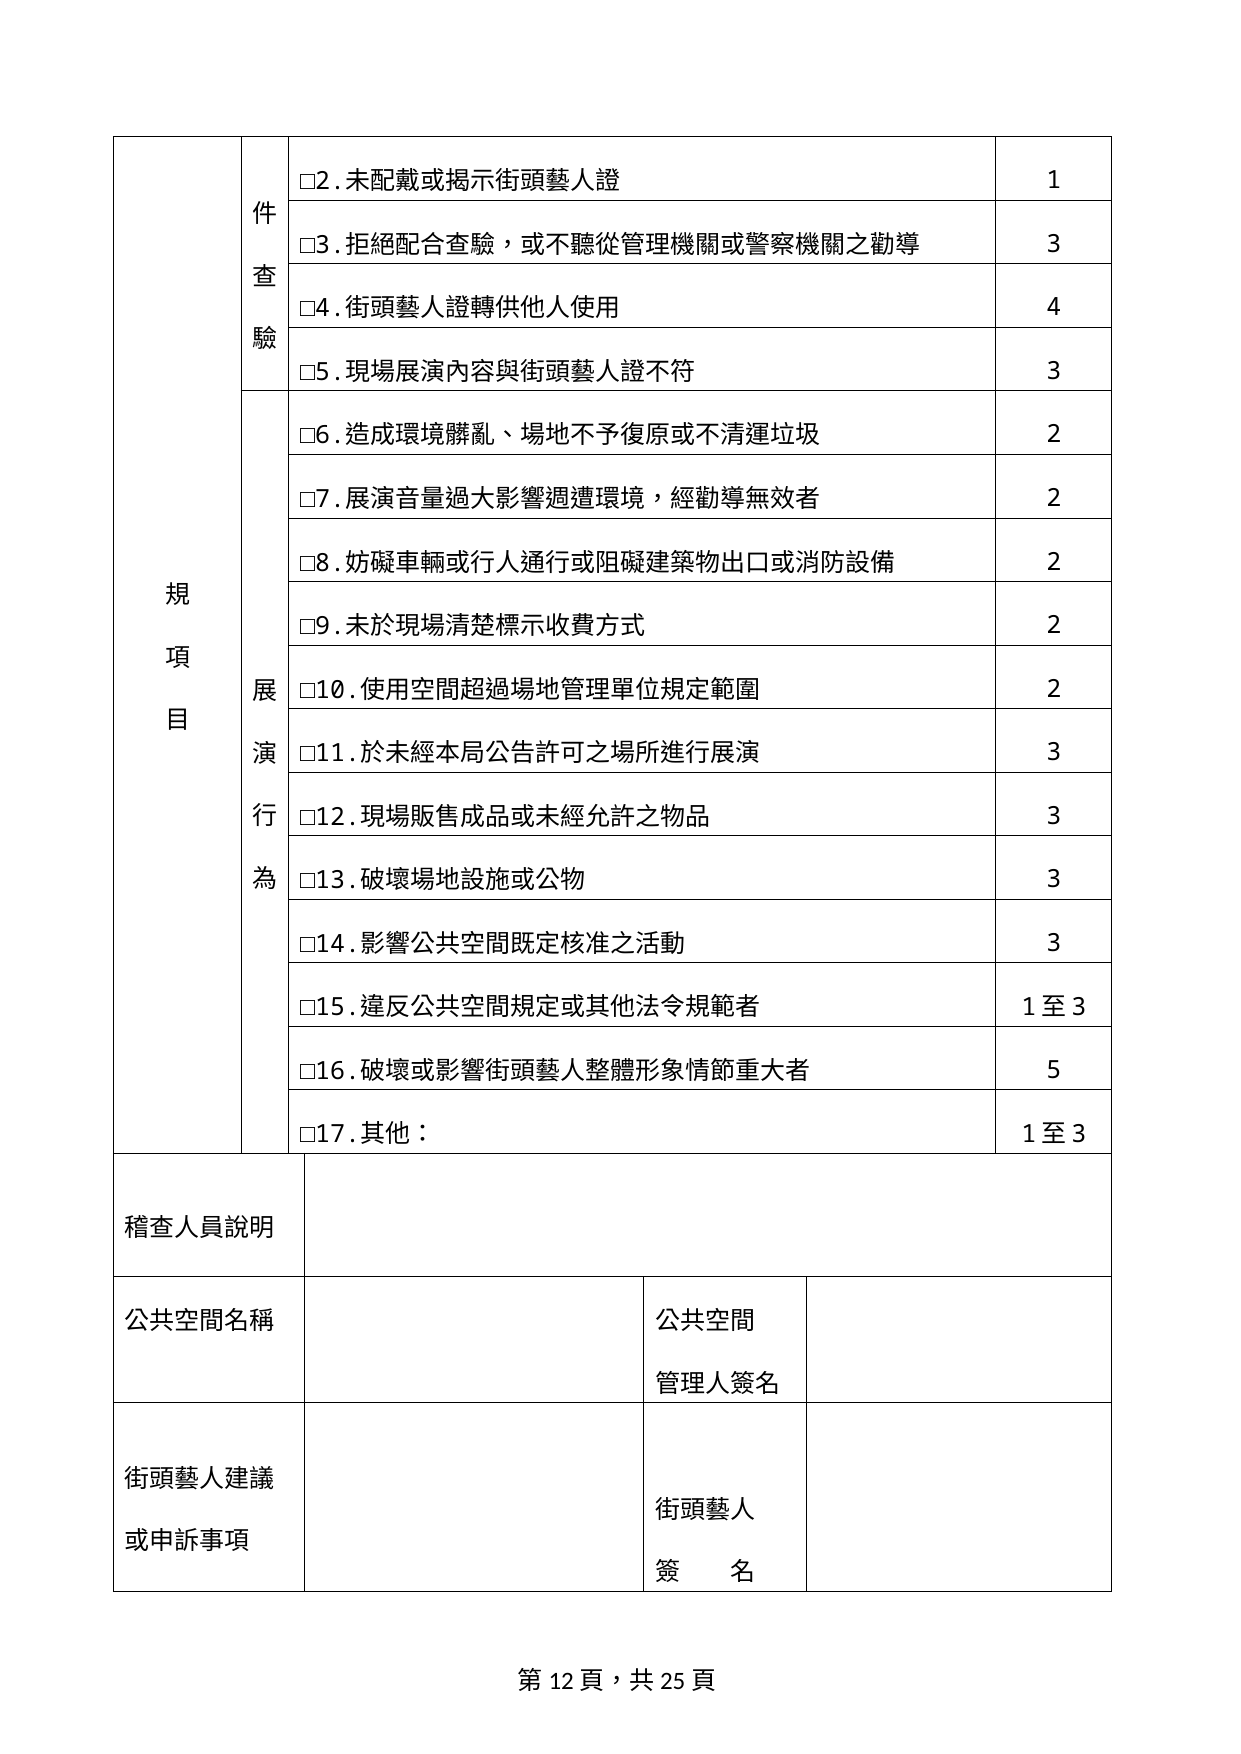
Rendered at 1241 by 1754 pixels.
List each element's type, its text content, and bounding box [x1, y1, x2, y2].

table_cell □9.未於現場清楚標示收費方式 [289, 582, 995, 644]
table_cell 展 演 行 為 [242, 391, 288, 1153]
table_cell 公共空間 管理人簽名 [644, 1277, 806, 1402]
table_cell □17.其他： [289, 1090, 995, 1153]
table_cell 5 [996, 1027, 1111, 1089]
table_cell 2 [996, 455, 1111, 517]
table_cell 1至3 [996, 963, 1111, 1026]
table_cell 3 [996, 836, 1111, 899]
table_cell [305, 1154, 1111, 1276]
table_cell □4.街頭藝人證轉供他人使用 [289, 264, 995, 327]
table_cell 公共空間名稱 [114, 1277, 304, 1402]
table_cell □14.影響公共空間既定核准之活動 [289, 900, 995, 962]
table_cell □13.破壞場地設施或公物 [289, 836, 995, 899]
table_cell 3 [996, 328, 1111, 390]
table_cell 2 [996, 646, 1111, 708]
table_cell □10.使用空間超過場地管理單位規定範圍 [289, 646, 995, 708]
table_cell □15.違反公共空間規定或其他法令規範者 [289, 963, 995, 1026]
table_cell 2 [996, 519, 1111, 581]
table_cell □2.未配戴或揭示街頭藝人證 [289, 137, 995, 200]
table_cell 3 [996, 773, 1111, 835]
table_cell □12.現場販售成品或未經允許之物品 [289, 773, 995, 835]
table_cell 3 [996, 709, 1111, 772]
table_cell [305, 1277, 643, 1402]
table_cell 3 [996, 201, 1111, 263]
table_cell □7.展演音量過大影響週遭環境，經勸導無效者 [289, 455, 995, 517]
table_cell 規 項 目 [114, 137, 241, 1153]
table_cell □8.妨礙車輛或行人通行或阻礙建築物出口或消防設備 [289, 519, 995, 581]
table_cell 1至3 [996, 1090, 1111, 1153]
table_cell □11.於未經本局公告許可之場所進行展演 [289, 709, 995, 772]
table_cell 1 [996, 137, 1111, 200]
table_cell [807, 1403, 1111, 1591]
table_cell 街頭藝人建議或申訴事項 [114, 1403, 304, 1591]
table_cell [305, 1403, 643, 1591]
table_cell □3.拒絕配合查驗，或不聽從管理機關或警察機關之勸導 [289, 201, 995, 263]
table_cell 件 查 驗 [242, 137, 288, 390]
table_cell [807, 1277, 1111, 1402]
table_cell □16.破壞或影響街頭藝人整體形象情節重大者 [289, 1027, 995, 1089]
table_cell 2 [996, 391, 1111, 454]
table_cell □5.現場展演內容與街頭藝人證不符 [289, 328, 995, 390]
table_cell 4 [996, 264, 1111, 327]
table_cell □6.造成環境髒亂、場地不予復原或不清運垃圾 [289, 391, 995, 454]
table_cell 3 [996, 900, 1111, 962]
table_cell 街頭藝人 簽 名 [644, 1403, 806, 1591]
table_cell 稽查人員說明 [114, 1154, 304, 1276]
table_cell 2 [996, 582, 1111, 644]
